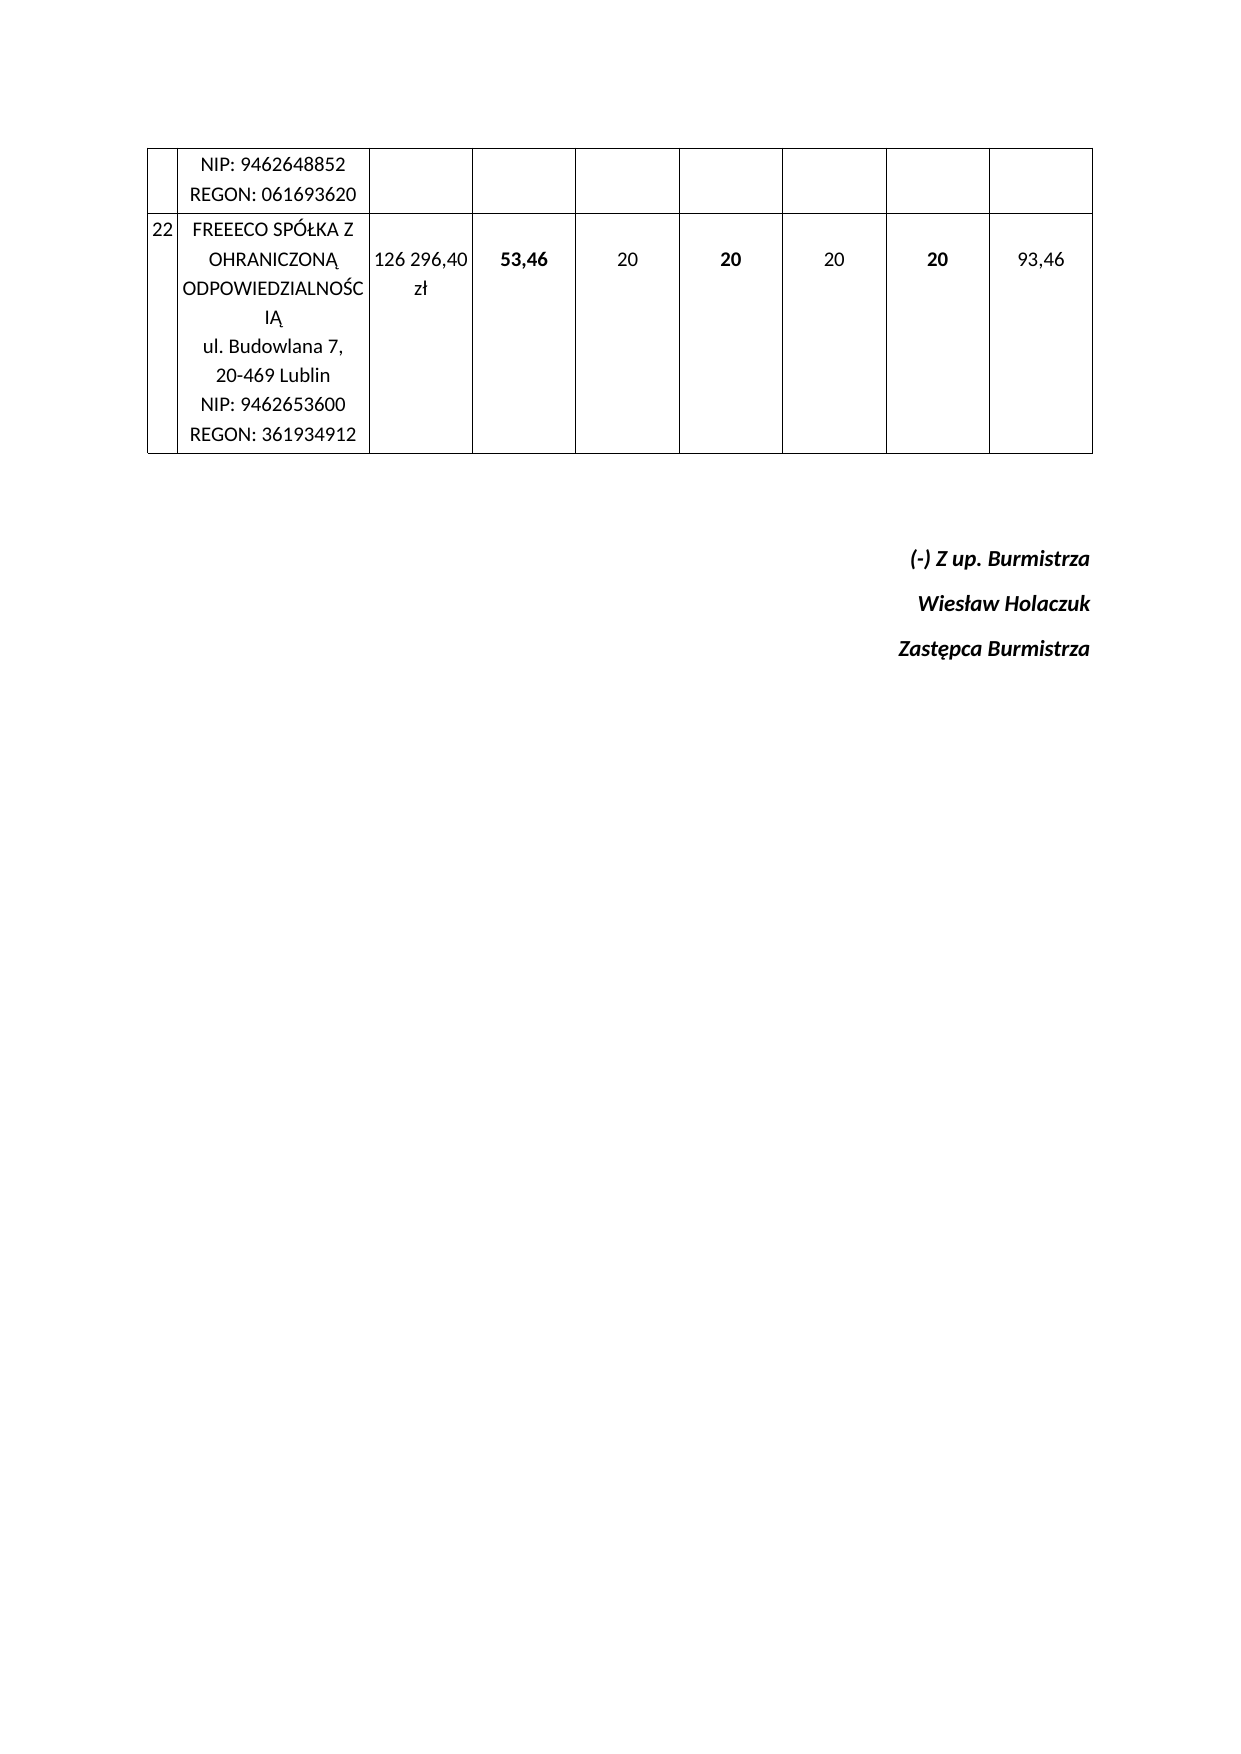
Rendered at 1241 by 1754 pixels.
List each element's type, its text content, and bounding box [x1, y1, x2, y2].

table_cell NIP: 9462648852 REGON: 061693620 [178, 149, 369, 213]
table_cell [370, 149, 472, 213]
table_cell [990, 149, 1092, 213]
table_cell 126 296,40 zł [370, 214, 472, 453]
table_cell FREEECO SPÓŁKA Z OHRANICZONĄ ODPOWIEDZIALNOŚCIĄ ul. Budowlana 7, 20-469 Lublin NIP: 9462653600 REGON: 361934912 [178, 214, 369, 453]
table_cell [576, 149, 679, 213]
table_cell [887, 149, 989, 213]
table_cell [148, 149, 177, 213]
text (-) Z up. Burmistrza [148, 544, 1092, 572]
table_cell 22 [148, 214, 177, 453]
table_cell 20 [680, 214, 782, 453]
text Zastępca Burmistrza [148, 634, 1092, 662]
table_cell 20 [783, 214, 886, 453]
table_cell 20 [576, 214, 679, 453]
table_cell [783, 149, 886, 213]
table_cell [473, 149, 575, 213]
table_cell 53,46 [473, 214, 575, 453]
table_cell 93,46 [990, 214, 1092, 453]
text Wiesław Holaczuk [148, 589, 1092, 617]
table_cell 20 [887, 214, 989, 453]
table_cell [680, 149, 782, 213]
